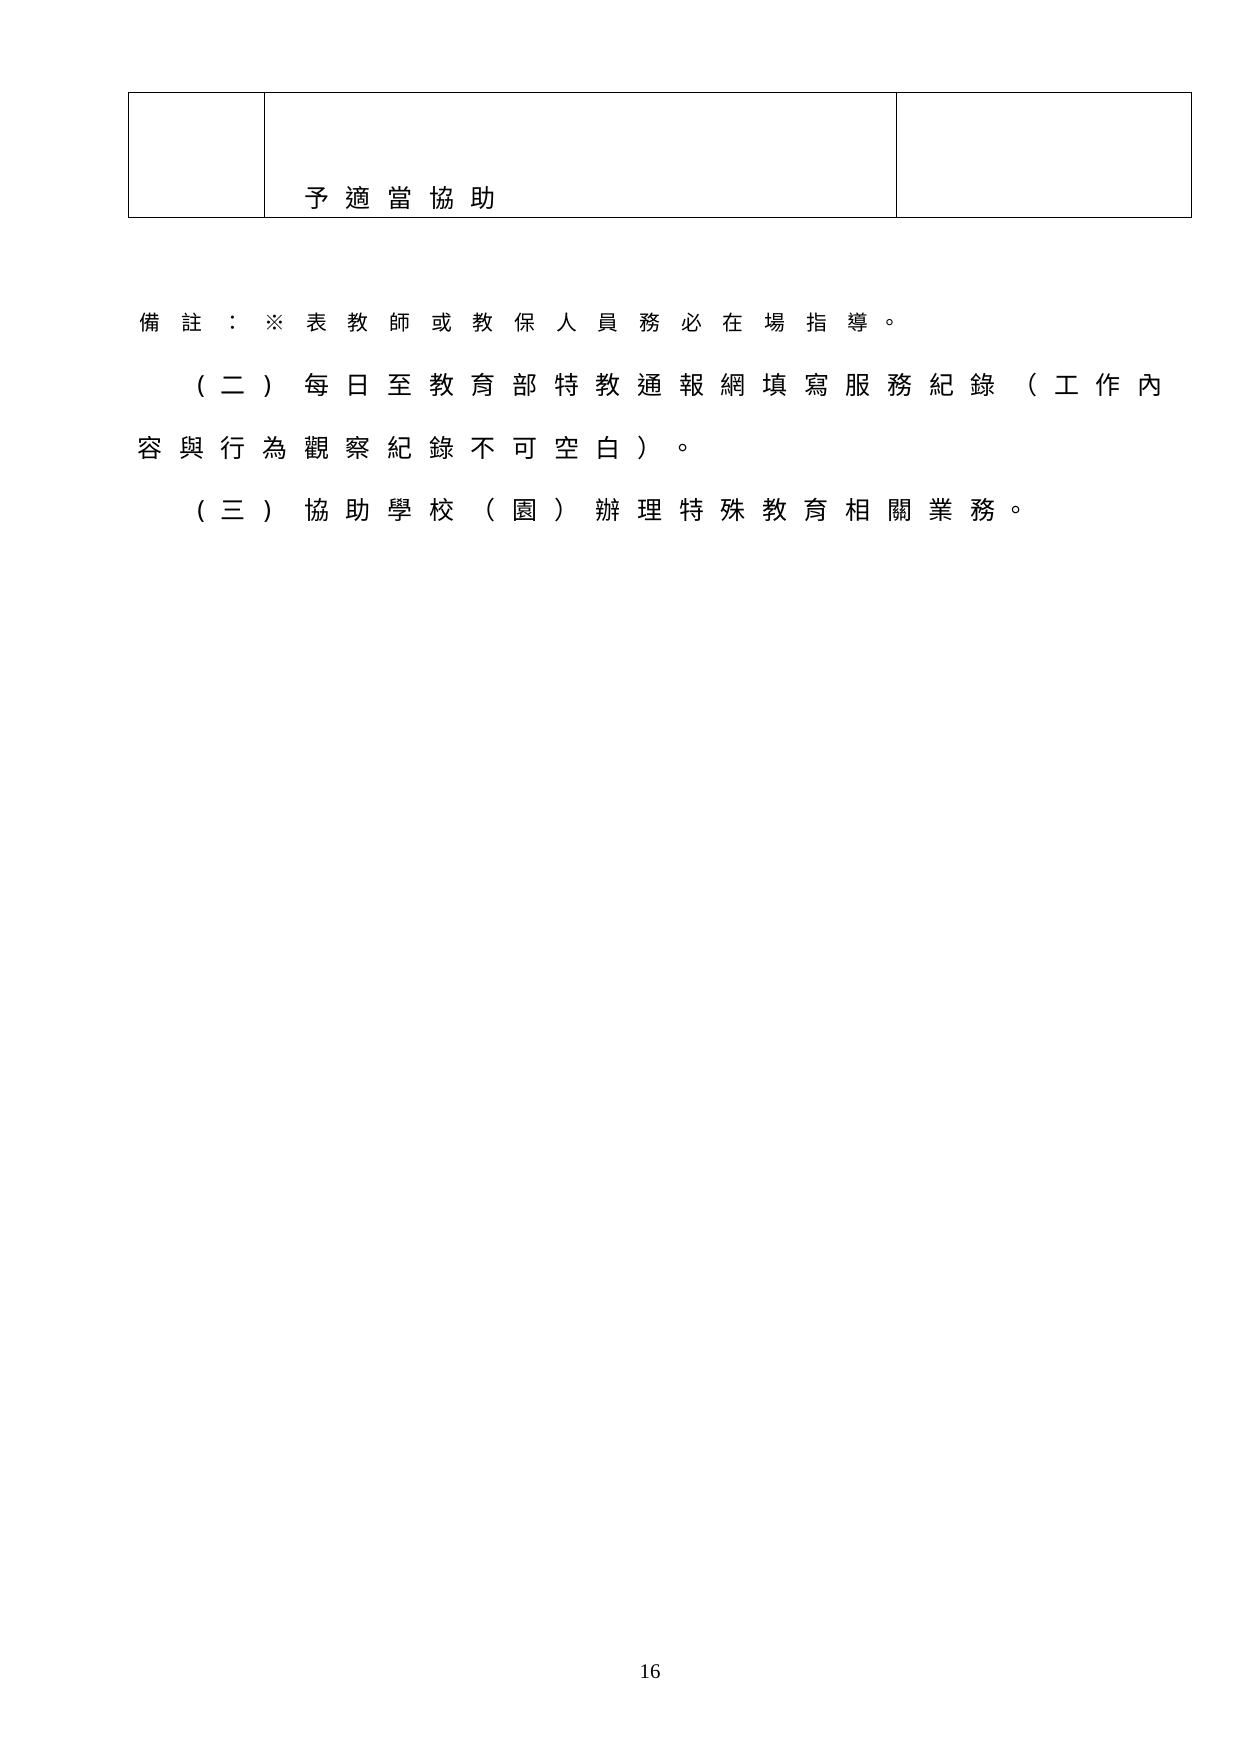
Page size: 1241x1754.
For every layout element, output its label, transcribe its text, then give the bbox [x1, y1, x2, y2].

table_cell [129, 93, 264, 217]
text (二) 每日至教育部特教通報網填寫服務紀錄（工作內容與行為觀察紀錄不可空白）。 [129, 342, 1171, 467]
table_cell [897, 93, 1191, 217]
text 備註：※表教師或教保人員務必在場指導。 [129, 280, 1171, 342]
text (三) 協助學校（園）辦理特殊教育相關業務。 [129, 467, 1171, 530]
table_cell 予適當協助 [265, 93, 896, 217]
